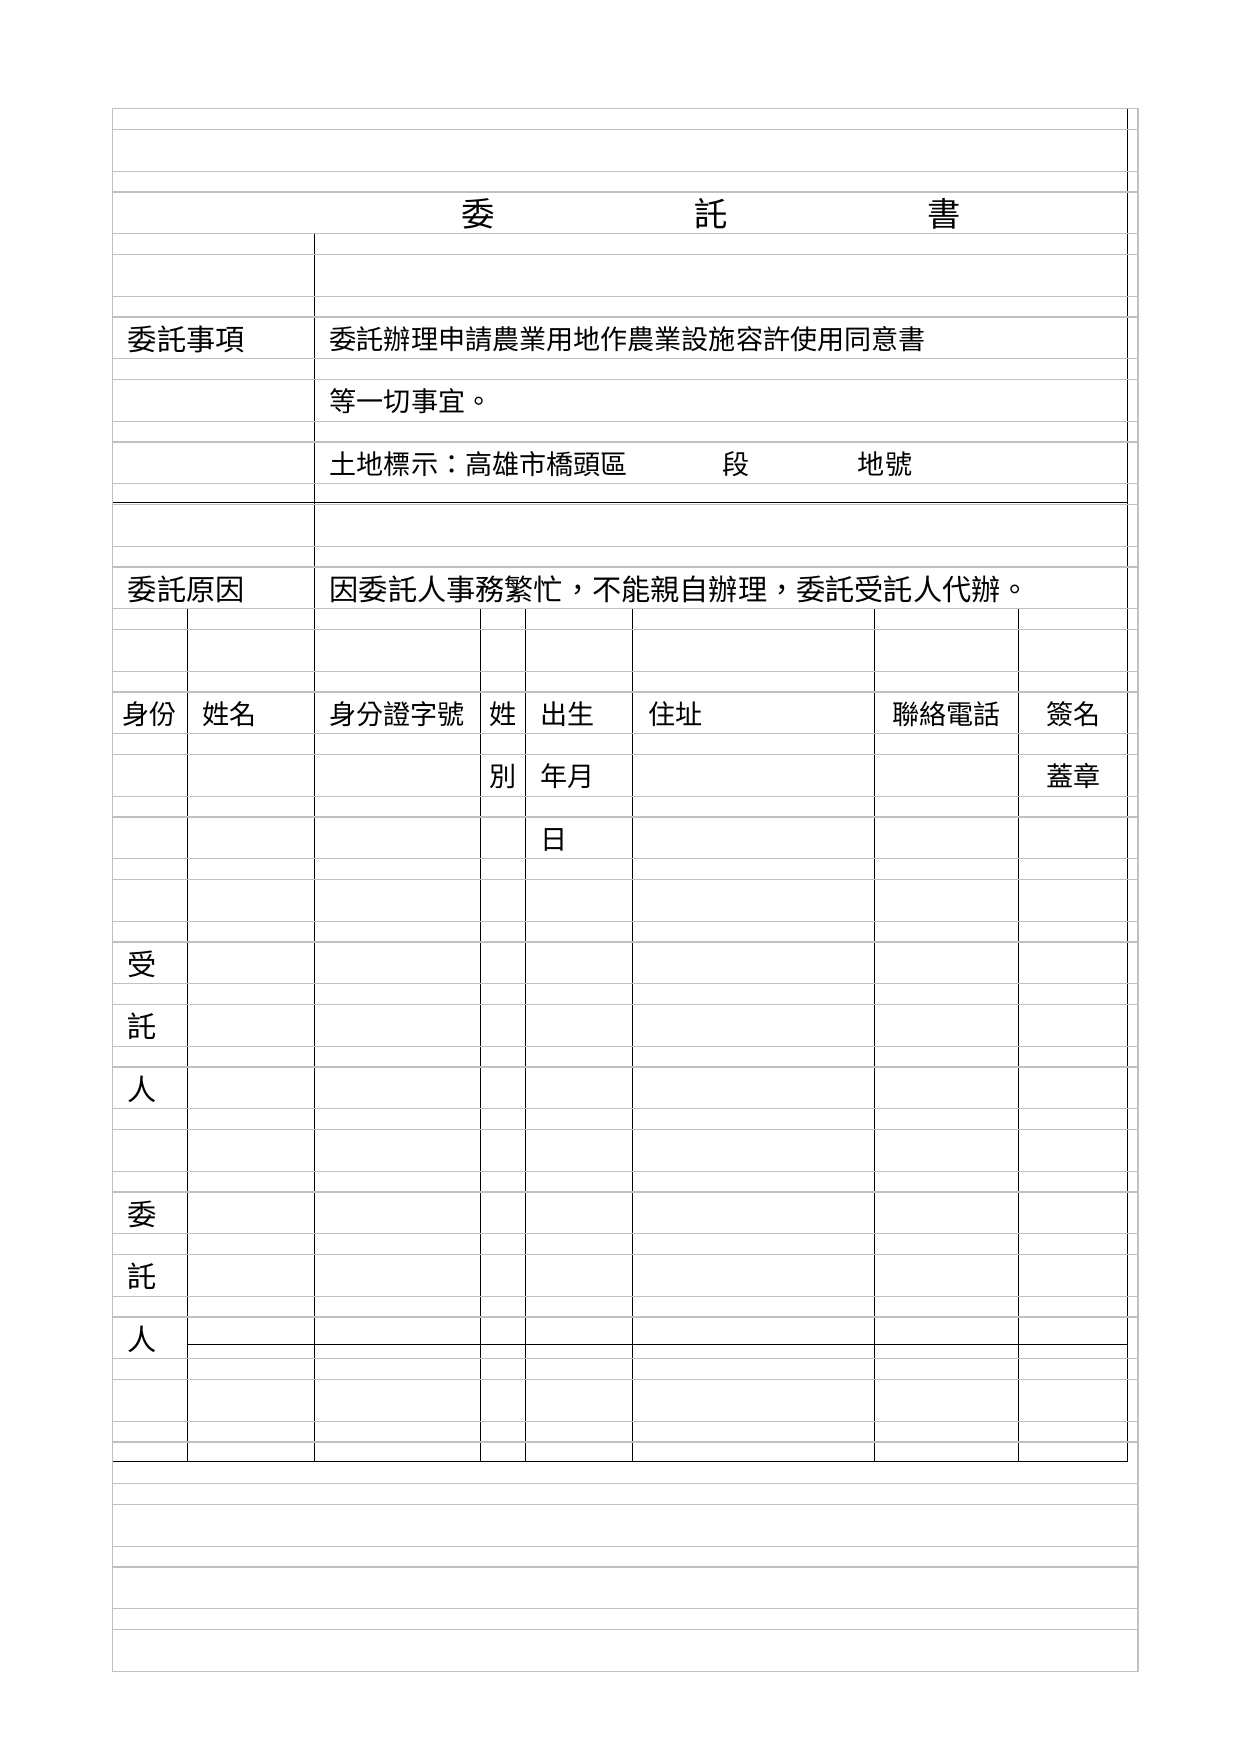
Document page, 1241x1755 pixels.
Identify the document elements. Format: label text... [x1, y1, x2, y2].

table_cell [113, 380, 314, 421]
table_cell [315, 755, 480, 796]
table_cell [315, 630, 480, 671]
table_cell [526, 1109, 632, 1129]
table_cell [875, 1068, 1018, 1108]
table_cell [1019, 1068, 1127, 1108]
table_cell [315, 234, 1127, 254]
table_cell [875, 1443, 1018, 1461]
table_cell [526, 609, 632, 629]
table_cell [1019, 1422, 1127, 1441]
table_cell [633, 1130, 874, 1171]
table_cell [1019, 1380, 1127, 1421]
table_cell [315, 880, 480, 921]
table_cell [1019, 1109, 1127, 1129]
table_cell [113, 1359, 187, 1379]
table_cell [481, 797, 525, 816]
table_cell [315, 859, 480, 879]
table_cell [481, 1047, 525, 1066]
table_cell [315, 359, 1127, 379]
table_cell [481, 1359, 525, 1379]
table_cell [526, 943, 632, 983]
table_cell [526, 1193, 632, 1233]
table_cell [526, 1318, 632, 1344]
table_cell [526, 1443, 632, 1461]
table_cell [315, 1109, 480, 1129]
table_cell [1019, 797, 1127, 816]
table_cell [526, 630, 632, 671]
table_cell [315, 1345, 480, 1358]
table_cell [481, 1297, 525, 1316]
table_cell 姓 [481, 693, 525, 733]
table_cell 身份 [113, 693, 187, 733]
table_cell [113, 734, 187, 754]
table_cell 等一切事宜。 [315, 380, 1127, 421]
table_cell [315, 1047, 480, 1066]
table_cell [1019, 1130, 1127, 1171]
table_cell [875, 859, 1018, 879]
table_cell [633, 1318, 874, 1344]
table_cell [315, 1318, 480, 1344]
table_cell [188, 755, 314, 796]
table_cell [633, 630, 874, 671]
table_cell [633, 1422, 874, 1441]
table_cell [875, 1345, 1018, 1358]
table_cell [875, 1380, 1018, 1421]
table_cell [1019, 984, 1127, 1004]
table_cell [113, 1422, 187, 1441]
table_cell [1019, 1359, 1127, 1379]
table_cell [875, 630, 1018, 671]
table_cell [188, 1005, 314, 1046]
table_cell [526, 1380, 632, 1421]
table_cell [113, 422, 314, 441]
table_cell [315, 505, 1127, 546]
table_cell [481, 1443, 525, 1461]
table_cell [633, 1068, 874, 1108]
table_cell [113, 547, 314, 566]
table_cell [526, 922, 632, 941]
table_cell [188, 1422, 314, 1441]
table_cell [1019, 1345, 1127, 1358]
table_cell [875, 1005, 1018, 1046]
table_cell [481, 984, 525, 1004]
table_cell [481, 1255, 525, 1296]
table_cell [315, 1255, 480, 1296]
table_header [113, 130, 1127, 171]
table_cell [188, 943, 314, 983]
table_cell [633, 1380, 874, 1421]
table_cell [113, 505, 314, 546]
table_cell [315, 1193, 480, 1233]
table_cell [875, 1255, 1018, 1296]
table_cell [188, 1068, 314, 1108]
table_cell [633, 922, 874, 941]
table_cell 日 [526, 818, 632, 858]
table_cell 聯絡電話 [875, 693, 1018, 733]
table_cell [1019, 672, 1127, 691]
table_cell [315, 1359, 480, 1379]
table_cell 委 [113, 1193, 187, 1233]
table_cell [113, 1047, 187, 1066]
table_cell [633, 1005, 874, 1046]
table_cell 人 [113, 1318, 187, 1358]
table_cell [315, 984, 480, 1004]
table_cell [315, 943, 480, 983]
table_cell 受 [113, 943, 187, 983]
table_cell [113, 1234, 187, 1254]
table_cell [315, 547, 1127, 566]
table_cell [113, 630, 187, 671]
table_cell [526, 1068, 632, 1108]
table_cell 委託事項 [113, 318, 314, 358]
table_cell [481, 1172, 525, 1191]
table_cell [188, 1047, 314, 1066]
table_cell 託 [113, 1255, 187, 1296]
table_cell [526, 1345, 632, 1358]
table_cell [633, 734, 874, 754]
table_cell [188, 1193, 314, 1233]
table_cell [315, 1297, 480, 1316]
table_cell [113, 797, 187, 816]
table_cell [875, 1422, 1018, 1441]
table_cell [188, 672, 314, 691]
table_cell 住址 [633, 693, 874, 733]
table_cell [315, 797, 480, 816]
table_cell [1019, 1318, 1127, 1344]
table_cell [1019, 943, 1127, 983]
table_cell [315, 1172, 480, 1191]
table_cell [481, 734, 525, 754]
table_cell [188, 1172, 314, 1191]
table_cell [481, 1005, 525, 1046]
table_cell 出生 [526, 693, 632, 733]
table_cell [113, 1297, 187, 1316]
table_cell [315, 1443, 480, 1461]
table_cell [526, 1234, 632, 1254]
table_cell 託 [113, 1005, 187, 1046]
table_cell 蓋章 [1019, 755, 1127, 796]
table_cell 身分證字號 [315, 693, 480, 733]
table_cell [633, 797, 874, 816]
table_cell [481, 859, 525, 879]
table_cell [875, 797, 1018, 816]
table_cell [188, 1255, 314, 1296]
table_cell [633, 859, 874, 879]
table_cell [315, 734, 480, 754]
table_cell [188, 797, 314, 816]
table_cell [481, 1234, 525, 1254]
table_cell [315, 1380, 480, 1421]
table_cell [188, 922, 314, 941]
table_cell [633, 1345, 874, 1358]
table_cell [481, 1109, 525, 1129]
table_cell [526, 672, 632, 691]
table_cell [315, 484, 1127, 502]
table_cell [633, 984, 874, 1004]
table_cell [633, 755, 874, 796]
table_cell [113, 297, 314, 316]
table_cell [526, 1047, 632, 1066]
table_cell [481, 1422, 525, 1441]
table_cell [113, 1443, 187, 1461]
table_cell [315, 672, 480, 691]
table_cell [526, 1359, 632, 1379]
table_cell [875, 1193, 1018, 1233]
table_header 委 託 書 [113, 193, 1127, 233]
table_cell [1019, 1443, 1127, 1461]
table_cell [113, 984, 187, 1004]
table_cell [113, 672, 187, 691]
table_cell [315, 422, 1127, 441]
table_cell [875, 755, 1018, 796]
table_cell [633, 1359, 874, 1379]
table_cell [1019, 1047, 1127, 1066]
table_cell [1019, 922, 1127, 941]
table_cell [188, 1297, 314, 1316]
table_cell [188, 734, 314, 754]
table_cell [188, 1130, 314, 1171]
table_cell 別 [481, 755, 525, 796]
table_cell 姓名 [188, 693, 314, 733]
table_cell [113, 818, 187, 858]
table_cell [526, 859, 632, 879]
table_cell 土地標示：高雄市橋頭區 段 地號 [315, 443, 1127, 483]
table_cell [113, 234, 314, 254]
table_cell [875, 1297, 1018, 1316]
table_cell [633, 1109, 874, 1129]
table_cell [633, 1255, 874, 1296]
table_cell [113, 922, 187, 941]
table_cell [188, 609, 314, 629]
table_cell [526, 1422, 632, 1441]
table_cell [875, 609, 1018, 629]
table_cell [875, 672, 1018, 691]
table_cell [526, 984, 632, 1004]
table_cell 委託原因 [113, 568, 314, 608]
table_cell [315, 297, 1127, 316]
table_cell [315, 1422, 480, 1441]
table_cell [875, 1172, 1018, 1191]
table_cell [875, 1359, 1018, 1379]
table_cell [188, 880, 314, 921]
table_cell [481, 609, 525, 629]
table_cell [188, 984, 314, 1004]
table_cell [188, 859, 314, 879]
table_cell [875, 1109, 1018, 1129]
table_cell [481, 1130, 525, 1171]
table_cell [1019, 859, 1127, 879]
table_cell [315, 922, 480, 941]
table_cell [188, 1234, 314, 1254]
table_cell [113, 359, 314, 379]
table_cell [113, 880, 187, 921]
table_cell [113, 1130, 187, 1171]
table_cell [481, 880, 525, 921]
table_cell [526, 1255, 632, 1296]
table_cell [633, 818, 874, 858]
table_cell [188, 1380, 314, 1421]
table_cell [526, 1130, 632, 1171]
table_cell [481, 1193, 525, 1233]
table_cell [481, 630, 525, 671]
table_cell [875, 984, 1018, 1004]
table_cell [113, 1172, 187, 1191]
table_cell [188, 1443, 314, 1461]
table_cell [315, 1234, 480, 1254]
table_cell [188, 1345, 314, 1358]
table_cell [526, 797, 632, 816]
table_cell [633, 1172, 874, 1191]
table_cell [1019, 1005, 1127, 1046]
table_cell [315, 818, 480, 858]
table_cell [875, 1234, 1018, 1254]
table_cell [633, 1047, 874, 1066]
table_cell [481, 943, 525, 983]
table_cell [315, 1130, 480, 1171]
table_cell [481, 818, 525, 858]
table_cell [875, 818, 1018, 858]
table_header [113, 172, 1127, 191]
table_cell [1019, 1255, 1127, 1296]
table_cell [113, 609, 187, 629]
table_cell 簽名 [1019, 693, 1127, 733]
table_cell [526, 734, 632, 754]
table_cell 年月 [526, 755, 632, 796]
table_cell [633, 609, 874, 629]
table_cell [188, 1318, 314, 1344]
table_cell [1019, 1172, 1127, 1191]
table_cell [113, 1380, 187, 1421]
table_cell [113, 1109, 187, 1129]
table_cell [526, 1297, 632, 1316]
table_cell 人 [113, 1068, 187, 1108]
table_cell [875, 922, 1018, 941]
table_cell [633, 1443, 874, 1461]
table_cell [113, 484, 314, 502]
table_cell [1019, 818, 1127, 858]
table_cell [875, 880, 1018, 921]
table_cell [1019, 1193, 1127, 1233]
table_cell [481, 1318, 525, 1344]
table_cell [188, 818, 314, 858]
table_cell [113, 859, 187, 879]
table_cell [526, 880, 632, 921]
table_cell [526, 1005, 632, 1046]
table_cell [1019, 630, 1127, 671]
table_cell [315, 609, 480, 629]
table_cell [633, 880, 874, 921]
table_cell [315, 255, 1127, 296]
table_cell [526, 1172, 632, 1191]
table_cell [315, 1068, 480, 1108]
table_cell [188, 630, 314, 671]
table_cell 委託辦理申請農業用地作農業設施容許使用同意書 [315, 318, 1127, 358]
table_cell [481, 922, 525, 941]
table_cell [875, 943, 1018, 983]
table_cell [875, 1047, 1018, 1066]
table_cell [633, 1234, 874, 1254]
table_cell [875, 1130, 1018, 1171]
table_cell [1019, 734, 1127, 754]
table_cell [633, 1193, 874, 1233]
table_cell [875, 1318, 1018, 1344]
table_cell [188, 1109, 314, 1129]
table_cell [1019, 880, 1127, 921]
table_header [113, 109, 1127, 129]
table_cell [633, 672, 874, 691]
table_cell [481, 1345, 525, 1358]
table_cell 因委託人事務繁忙，不能親自辦理，委託受託人代辦。 [315, 568, 1127, 608]
table_cell [875, 734, 1018, 754]
table_cell [481, 1068, 525, 1108]
table_cell [315, 1005, 480, 1046]
table_cell [1019, 609, 1127, 629]
table_cell [188, 1359, 314, 1379]
table_cell [481, 672, 525, 691]
table_cell [481, 1380, 525, 1421]
table_cell [1019, 1234, 1127, 1254]
table_cell [113, 443, 314, 483]
table_cell [1019, 1297, 1127, 1316]
table_cell [113, 755, 187, 796]
table_cell [633, 1297, 874, 1316]
table_cell [113, 255, 314, 296]
table_cell [633, 943, 874, 983]
